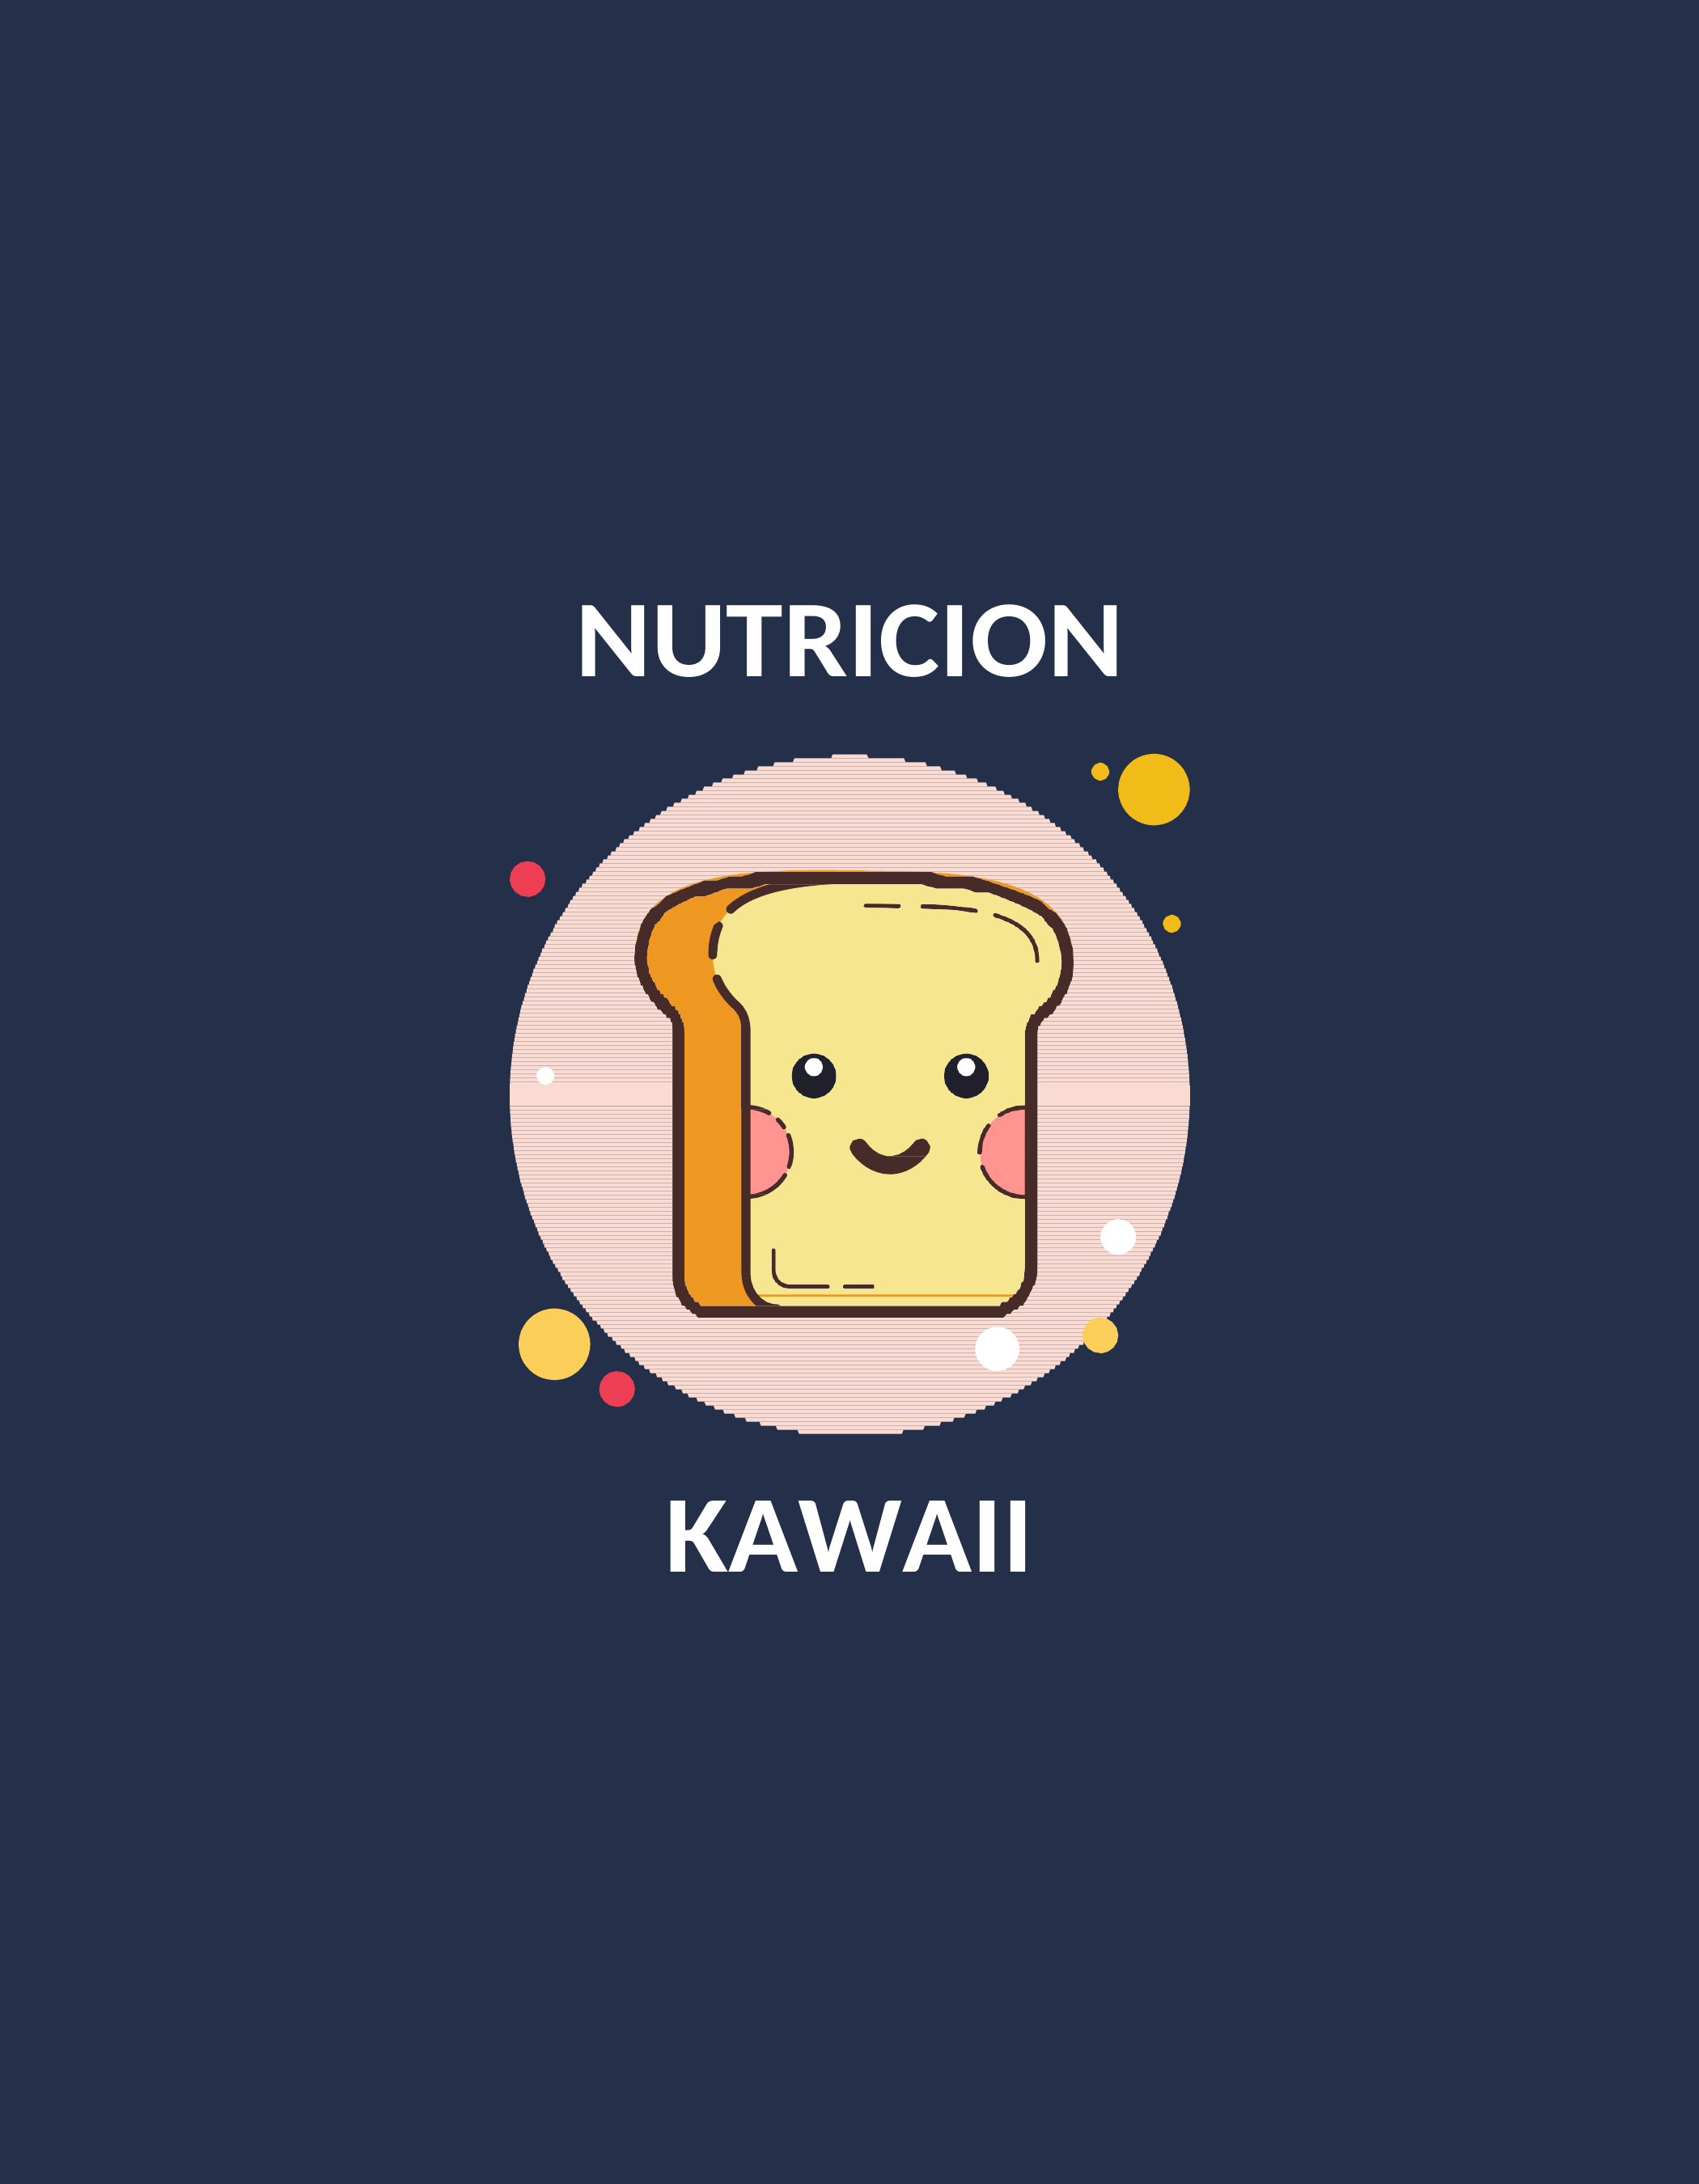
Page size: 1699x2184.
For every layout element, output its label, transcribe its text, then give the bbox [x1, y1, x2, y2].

text NUTRICION [574, 581, 1125, 700]
picture [634, 872, 1074, 1318]
text KAWAII [574, 1466, 1125, 1599]
